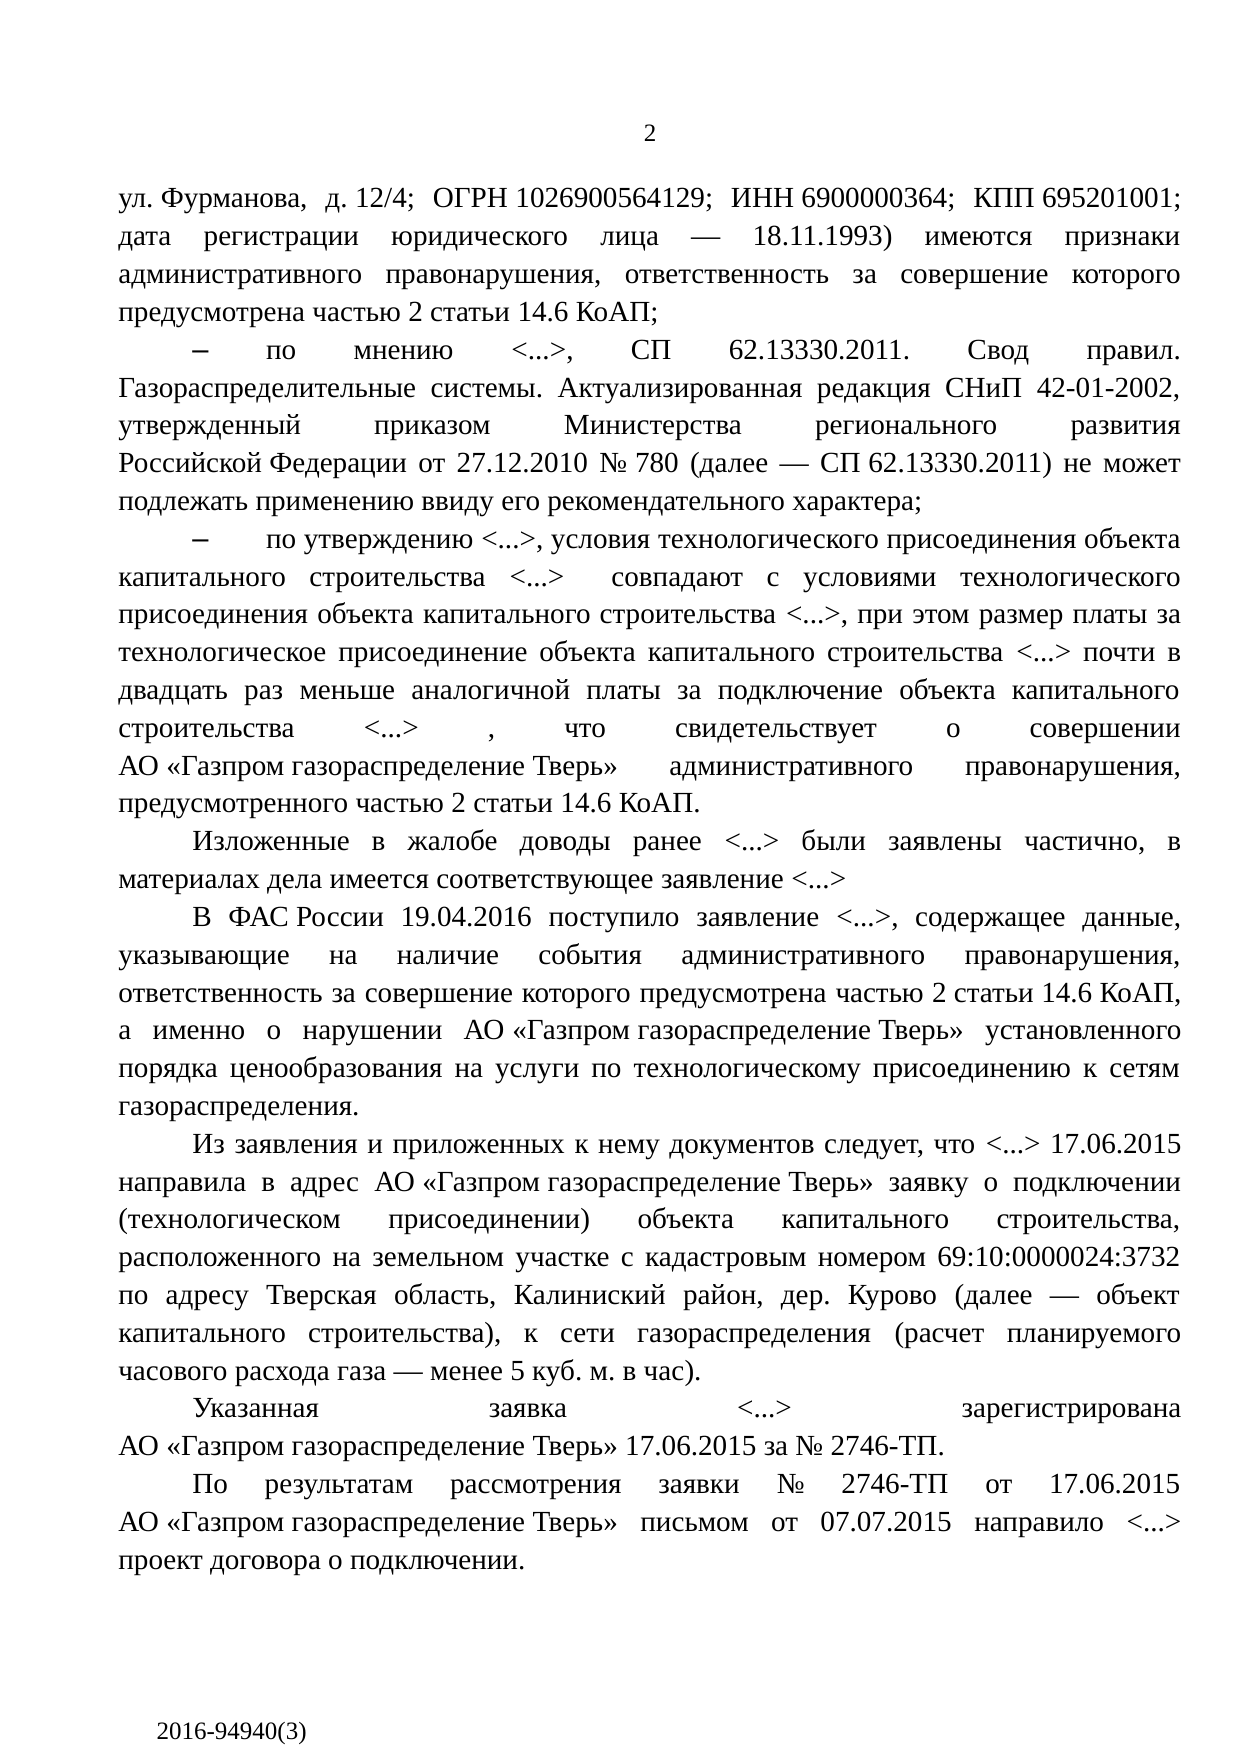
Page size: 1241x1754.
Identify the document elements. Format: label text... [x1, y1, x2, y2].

list ул. Фурманова, д. 12/4; ОГРН 1026900564129; ИНН 6900000364; КПП 695201001; дата регистрации юридического лица — 18.11.1993) имеются признаки административного правонарушения, ответственность за совершение которого предусмотрена частью 2 статьи 14.6 КоАП; [118, 176, 1181, 328]
text Изложенные в жалобе доводы ранее <...> были заявлены частично, в материалах дела имеется соответствующее заявление <...> [118, 819, 1181, 895]
text В ФАС России 19.04.2016 поступило заявление <...>, содержащее данные, указывающие на наличие события административного правонарушения, ответственность за совершение которого предусмотрена частью 2 статьи 14.6 КоАП, а именно о нарушении АО «Газпром газораспределение Тверь» установленного порядка ценообразования на услуги по технологическому присоединению к сетям газораспределения. [118, 895, 1181, 1122]
list по мнению <...>, СП 62.13330.2011. Свод правил. Газораспределительные системы. Актуализированная редакция СНиП 42-01-2002, утвержденный приказом Министерства регионального развития Российской Федерации от 27.12.2010 № 780 (далее — СП 62.13330.2011) не может подлежать применению ввиду его рекомендательного характера; [118, 328, 1181, 517]
text Указанная заявка <...> зарегистрирована АО «Газпром газораспределение Тверь» 17.06.2015 за № 2746-ТП. [118, 1386, 1181, 1462]
text По результатам рассмотрения заявки № 2746-ТП от 17.06.2015 АО «Газпром газораспределение Тверь» письмом от 07.07.2015 направило <...> проект договора о подключении. [118, 1462, 1181, 1575]
list по утверждению <...>, условия технологического присоединения объекта капитального строительства <...> совпадают с условиями технологического присоединения объекта капитального строительства <...>, при этом размер платы за технологическое присоединение объекта капитального строительства <...> почти в двадцать раз меньше аналогичной платы за подключение объекта капитального строительства <...> , что свидетельствует о совершении АО «Газпром газораспределение Тверь» административного правонарушения, предусмотренного частью 2 статьи 14.6 КоАП. [118, 517, 1181, 819]
text Из заявления и приложенных к нему документов следует, что <...> 17.06.2015 направила в адрес АО «Газпром газораспределение Тверь» заявку о подключении (технологическом присоединении) объекта капитального строительства, расположенного на земельном участке с кадастровым номером 69:10:0000024:3732 по адресу Тверская область, Калиниский район, дер. Курово (далее — объект капитального строительства), к сети газораспределения (расчет планируемого часового расхода газа — менее 5 куб. м. в час). [118, 1122, 1181, 1386]
